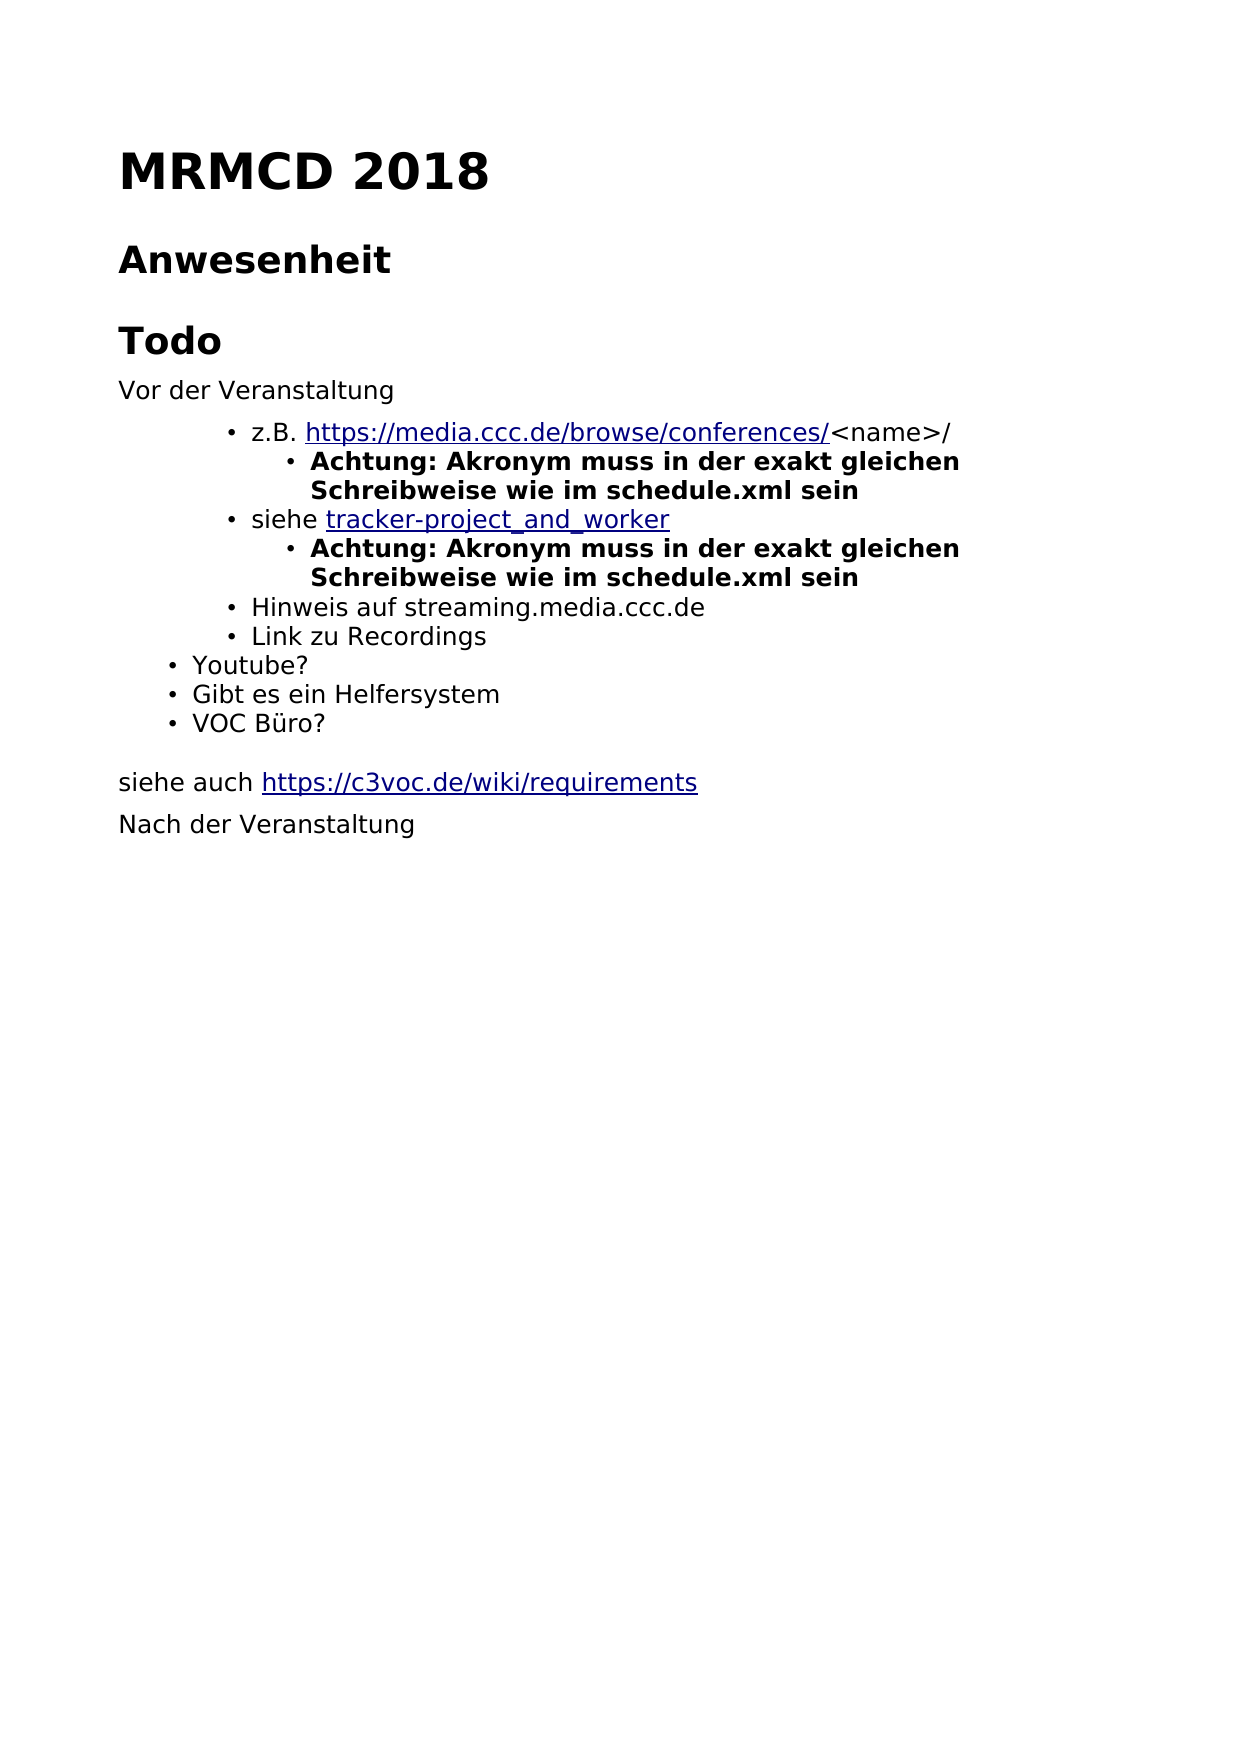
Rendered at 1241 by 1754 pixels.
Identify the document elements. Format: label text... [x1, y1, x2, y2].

text Vor der Veranstaltung [118, 376, 1122, 405]
list z.B. https://media.ccc.de/browse/conferences/<name>/ [236, 418, 1122, 447]
list Link zu Recordings [236, 622, 1122, 651]
list Hinweis auf streaming.media.ccc.de [236, 593, 1122, 622]
subtitle MRMCD 2018 [118, 143, 1122, 201]
list VOC Büro? [177, 709, 1122, 739]
list siehe tracker-project_and_worker [236, 505, 1122, 534]
subtitle Todo [118, 320, 1122, 364]
text Nach der Veranstaltung [118, 810, 1122, 839]
list Youtube? [177, 651, 1122, 680]
list Gibt es ein Helfersystem [177, 680, 1122, 709]
subtitle Anwesenheit [118, 239, 1122, 282]
list Achtung: Akronym muss in der exakt gleichen Schreibweise wie im schedule.xml sein [295, 447, 1122, 505]
list Achtung: Akronym muss in der exakt gleichen Schreibweise wie im schedule.xml sein [295, 534, 1122, 593]
text siehe auch https://c3voc.de/wiki/requirements [118, 768, 1122, 797]
